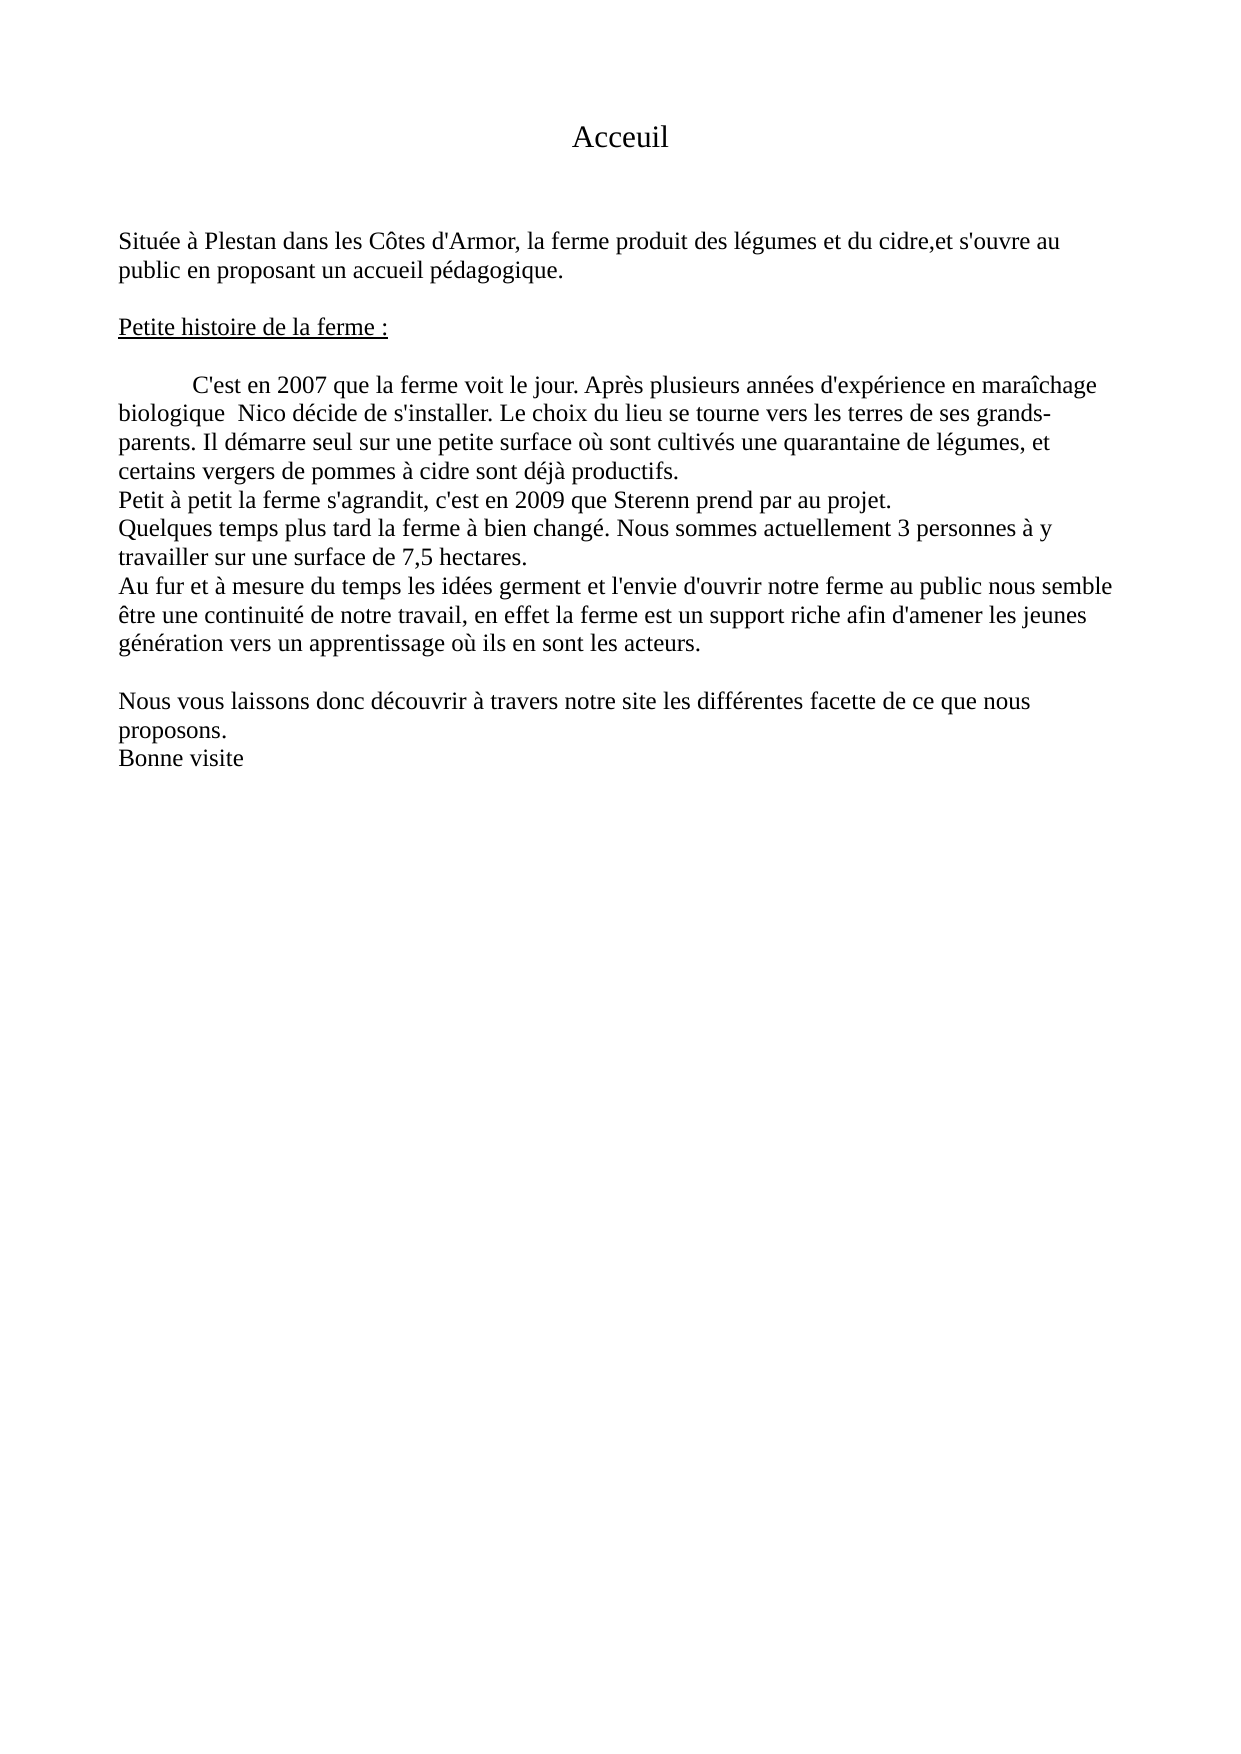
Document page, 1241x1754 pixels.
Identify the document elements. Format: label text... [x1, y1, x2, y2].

text Située à Plestan dans les Côtes d'Armor, la ferme produit des légumes et du cidre,et s'ouvre au public en proposant un accueil pédagogique. [118, 226, 1122, 283]
text Au fur et à mesure du temps les idées germent et l'envie d'ouvrir notre ferme au public nous semble être une continuité de notre travail, en effet la ferme est un support riche afin d'amener les jeunes génération vers un apprentissage où ils en sont les acteurs. [118, 571, 1122, 657]
text Petite histoire de la ferme : [118, 312, 1122, 341]
text Bonne visite [118, 743, 1122, 772]
text Nous vous laissons donc découvrir à travers notre site les différentes facette de ce que nous proposons. [118, 686, 1122, 743]
text Acceuil [118, 118, 1122, 154]
text Petit à petit la ferme s'agrandit, c'est en 2009 que Sterenn prend par au projet. [118, 485, 1122, 513]
text Quelques temps plus tard la ferme à bien changé. Nous sommes actuellement 3 personnes à y travailler sur une surface de 7,5 hectares. [118, 513, 1122, 571]
text C'est en 2007 que la ferme voit le jour. Après plusieurs années d'expérience en maraîchage biologique Nico décide de s'installer. Le choix du lieu se tourne vers les terres de ses grands-parents. Il démarre seul sur une petite surface où sont cultivés une quarantaine de légumes, et certains vergers de pommes à cidre sont déjà productifs. [118, 370, 1122, 485]
